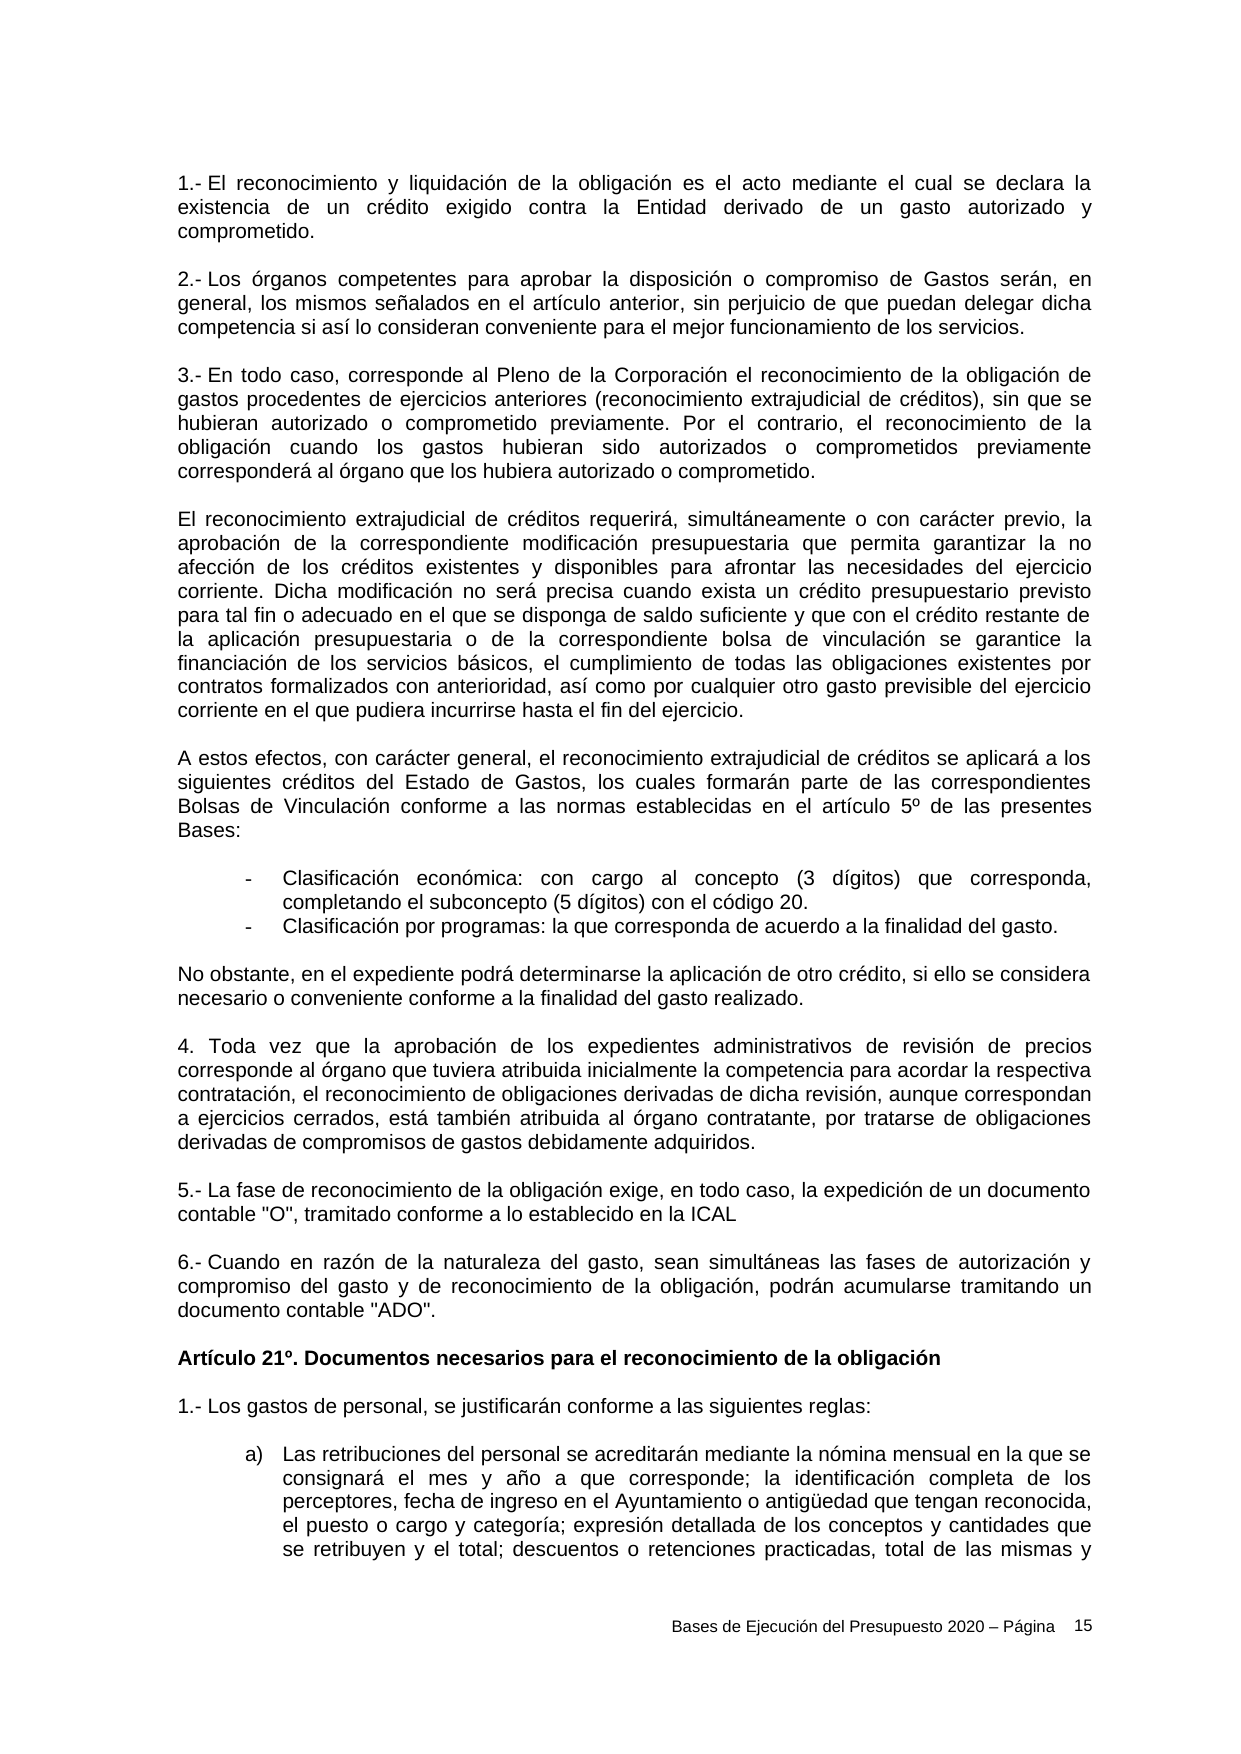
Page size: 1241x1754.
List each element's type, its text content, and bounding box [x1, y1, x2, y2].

list Clasificación por programas: la que corresponda de acuerdo a la finalidad del gasto. [245, 914, 1093, 938]
text No obstante, en el expediente podrá determinarse la aplicación de otro crédito, si ello se considera necesario o conveniente conforme a la finalidad del gasto realizado. [177, 962, 1093, 1010]
text 1.- Los gastos de personal, se justificarán conforme a las siguientes reglas: [177, 1393, 1093, 1417]
text 4. Toda vez que la aprobación de los expedientes administrativos de revisión de precios corresponde al órgano que tuviera atribuida inicialmente la competencia para acordar la respectiva contratación, el reconocimiento de obligaciones derivadas de dicha revisión, aunque correspondan a ejercicios cerrados, está también atribuida al órgano contratante, por tratarse de obligaciones derivadas de compromisos de gastos debidamente adquiridos. [177, 1034, 1093, 1154]
text 2.- Los órganos competentes para aprobar la disposición o compromiso de Gastos serán, en general, los mismos señalados en el artículo anterior, sin perjuicio de que puedan delegar dicha competencia si así lo consideran conveniente para el mejor funcionamiento de los servicios. [177, 267, 1093, 339]
text Artículo 21º. Documentos necesarios para el reconocimiento de la obligación [177, 1346, 1093, 1369]
text 5.- La fase de reconocimiento de la obligación exige, en todo caso, la expedición de un documento contable "O", tramitado conforme a lo establecido en la ICAL [177, 1178, 1093, 1226]
list Las retribuciones del personal se acreditarán mediante la nómina mensual en la que se consignará el mes y año a que corresponde; la identificación completa de los perceptores, fecha de ingreso en el Ayuntamiento o antigüedad que tengan reconocida, el puesto o cargo y categoría; expresión detallada de los conceptos y cantidades que se retribuyen y el total; descuentos o retenciones practicadas, total de las mismas y [245, 1441, 1093, 1561]
text A estos efectos, con carácter general, el reconocimiento extrajudicial de créditos se aplicará a los siguientes créditos del Estado de Gastos, los cuales formarán parte de las correspondientes Bolsas de Vinculación conforme a las normas establecidas en el artículo 5º de las presentes Bases: [177, 746, 1093, 842]
text 1.- El reconocimiento y liquidación de la obligación es el acto mediante el cual se declara la existencia de un crédito exigido contra la Entidad derivado de un gasto autorizado y comprometido. [177, 171, 1093, 243]
text El reconocimiento extrajudicial de créditos requerirá, simultáneamente o con carácter previo, la aprobación de la correspondiente modificación presupuestaria que permita garantizar la no afección de los créditos existentes y disponibles para afrontar las necesidades del ejercicio corriente. Dicha modificación no será precisa cuando exista un crédito presupuestario previsto para tal fin o adecuado en el que se disponga de saldo suficiente y que con el crédito restante de la aplicación presupuestaria o de la correspondiente bolsa de vinculación se garantice la financiación de los servicios básicos, el cumplimiento de todas las obligaciones existentes por contratos formalizados con anterioridad, así como por cualquier otro gasto previsible del ejercicio corriente en el que pudiera incurrirse hasta el fin del ejercicio. [177, 507, 1093, 722]
text 6.- Cuando en razón de la naturaleza del gasto, sean simultáneas las fases de autorización y compromiso del gasto y de reconocimiento de la obligación, podrán acumularse tramitando un documento contable "ADO". [177, 1250, 1093, 1322]
list Clasificación económica: con cargo al concepto (3 dígitos) que corresponda, completando el subconcepto (5 dígitos) con el código 20. [245, 866, 1093, 914]
text 3.- En todo caso, corresponde al Pleno de la Corporación el reconocimiento de la obligación de gastos procedentes de ejercicios anteriores (reconocimiento extrajudicial de créditos), sin que se hubieran autorizado o comprometido previamente. Por el contrario, el reconocimiento de la obligación cuando los gastos hubieran sido autorizados o comprometidos previamente corresponderá al órgano que los hubiera autorizado o comprometido. [177, 363, 1093, 483]
